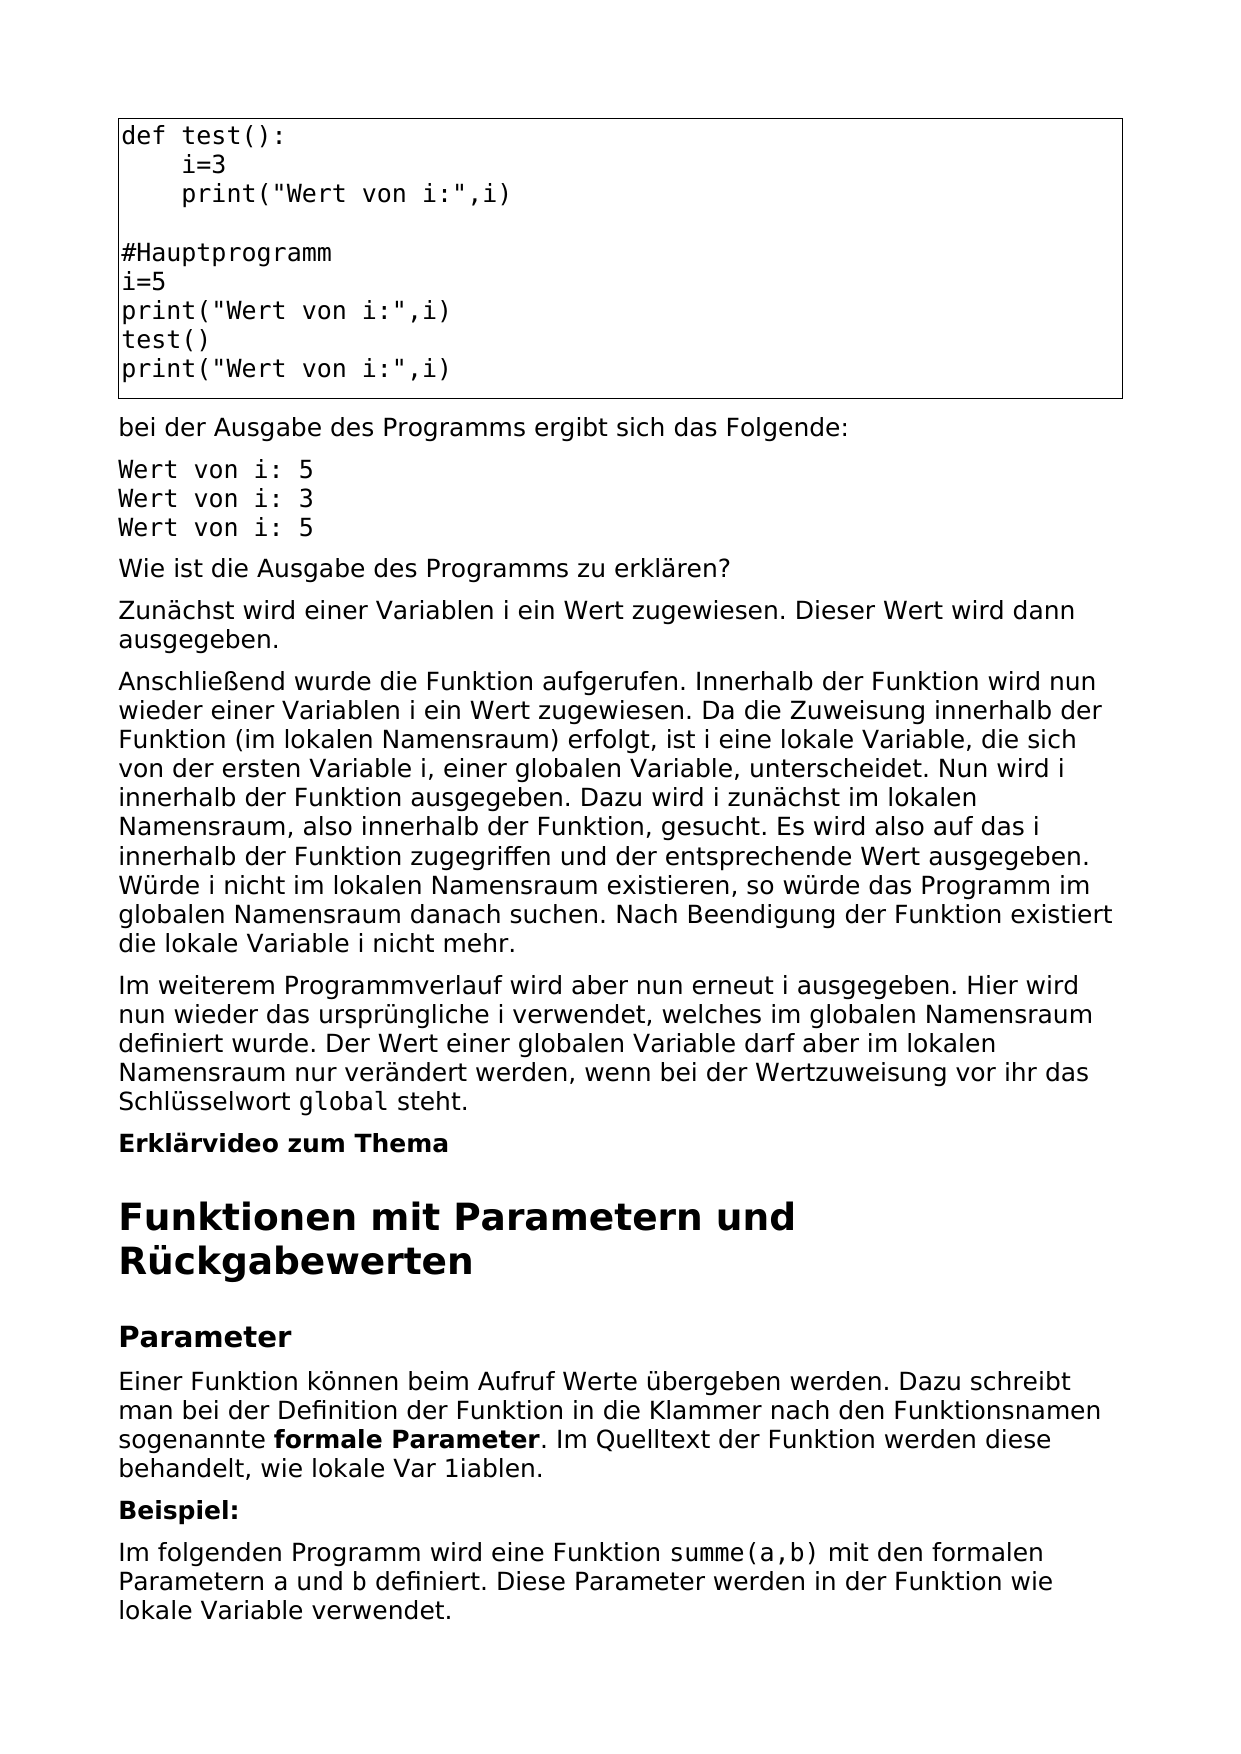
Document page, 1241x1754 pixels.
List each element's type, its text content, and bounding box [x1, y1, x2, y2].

text Beispiel: [118, 1496, 1122, 1525]
text Zunächst wird einer Variablen i ein Wert zugewiesen. Dieser Wert wird dann ausgegeben. [118, 596, 1122, 654]
text Anschließend wurde die Funktion aufgerufen. Innerhalb der Funktion wird nun wieder einer Variablen i ein Wert zugewiesen. Da die Zuweisung innerhalb der Funktion (im lokalen Namensraum) erfolgt, ist i eine lokale Variable, die sich von der ersten Variable i, einer globalen Variable, unterscheidet. Nun wird i innerhalb der Funktion ausgegeben. Dazu wird i zunächst im lokalen Namensraum, also innerhalb der Funktion, gesucht. Es wird also auf das i innerhalb der Funktion zugegriffen und der entsprechende Wert ausgegeben. Würde i nicht im lokalen Namensraum existieren, so würde das Programm im globalen Namensraum danach suchen. Nach Beendigung der Funktion existiert die lokale Variable i nicht mehr. [118, 667, 1122, 958]
text Im folgenden Programm wird eine Funktion summe(a,b) mit den formalen Parametern a und b definiert. Diese Parameter werden in der Funktion wie lokale Variable verwendet. [118, 1538, 1122, 1625]
text Erklärvideo zum Thema [118, 1129, 1122, 1158]
subtitle Parameter [118, 1321, 1122, 1354]
table_header def test(): i=3 print("Wert von i:",i) #Hauptprogramm i=5 print("Wert von i:",i) test() print("Wert von i:",i) [119, 119, 1122, 398]
text Einer Funktion können beim Aufruf Werte übergeben werden. Dazu schreibt man bei der Definition der Funktion in die Klammer nach den Funktionsnamen sogenannte formale Parameter. Im Quelltext der Funktion werden diese behandelt, wie lokale Var 1iablen. [118, 1367, 1122, 1484]
text Im weiterem Programmverlauf wird aber nun erneut i ausgegeben. Hier wird nun wieder das ursprüngliche i verwendet, welches im globalen Namensraum definiert wurde. Der Wert einer globalen Variable darf aber im lokalen Namensraum nur verändert werden, wenn bei der Wertzuweisung vor ihr das Schlüsselwort global steht. [118, 971, 1122, 1117]
subtitle Funktionen mit Parametern und Rückgabewerten [118, 1196, 1122, 1283]
text Wert von i: 5 Wert von i: 3 Wert von i: 5 [118, 455, 1122, 542]
text Wie ist die Ausgabe des Programms zu erklären? [118, 554, 1122, 583]
text bei der Ausgabe des Programms ergibt sich das Folgende: [118, 413, 1122, 442]
